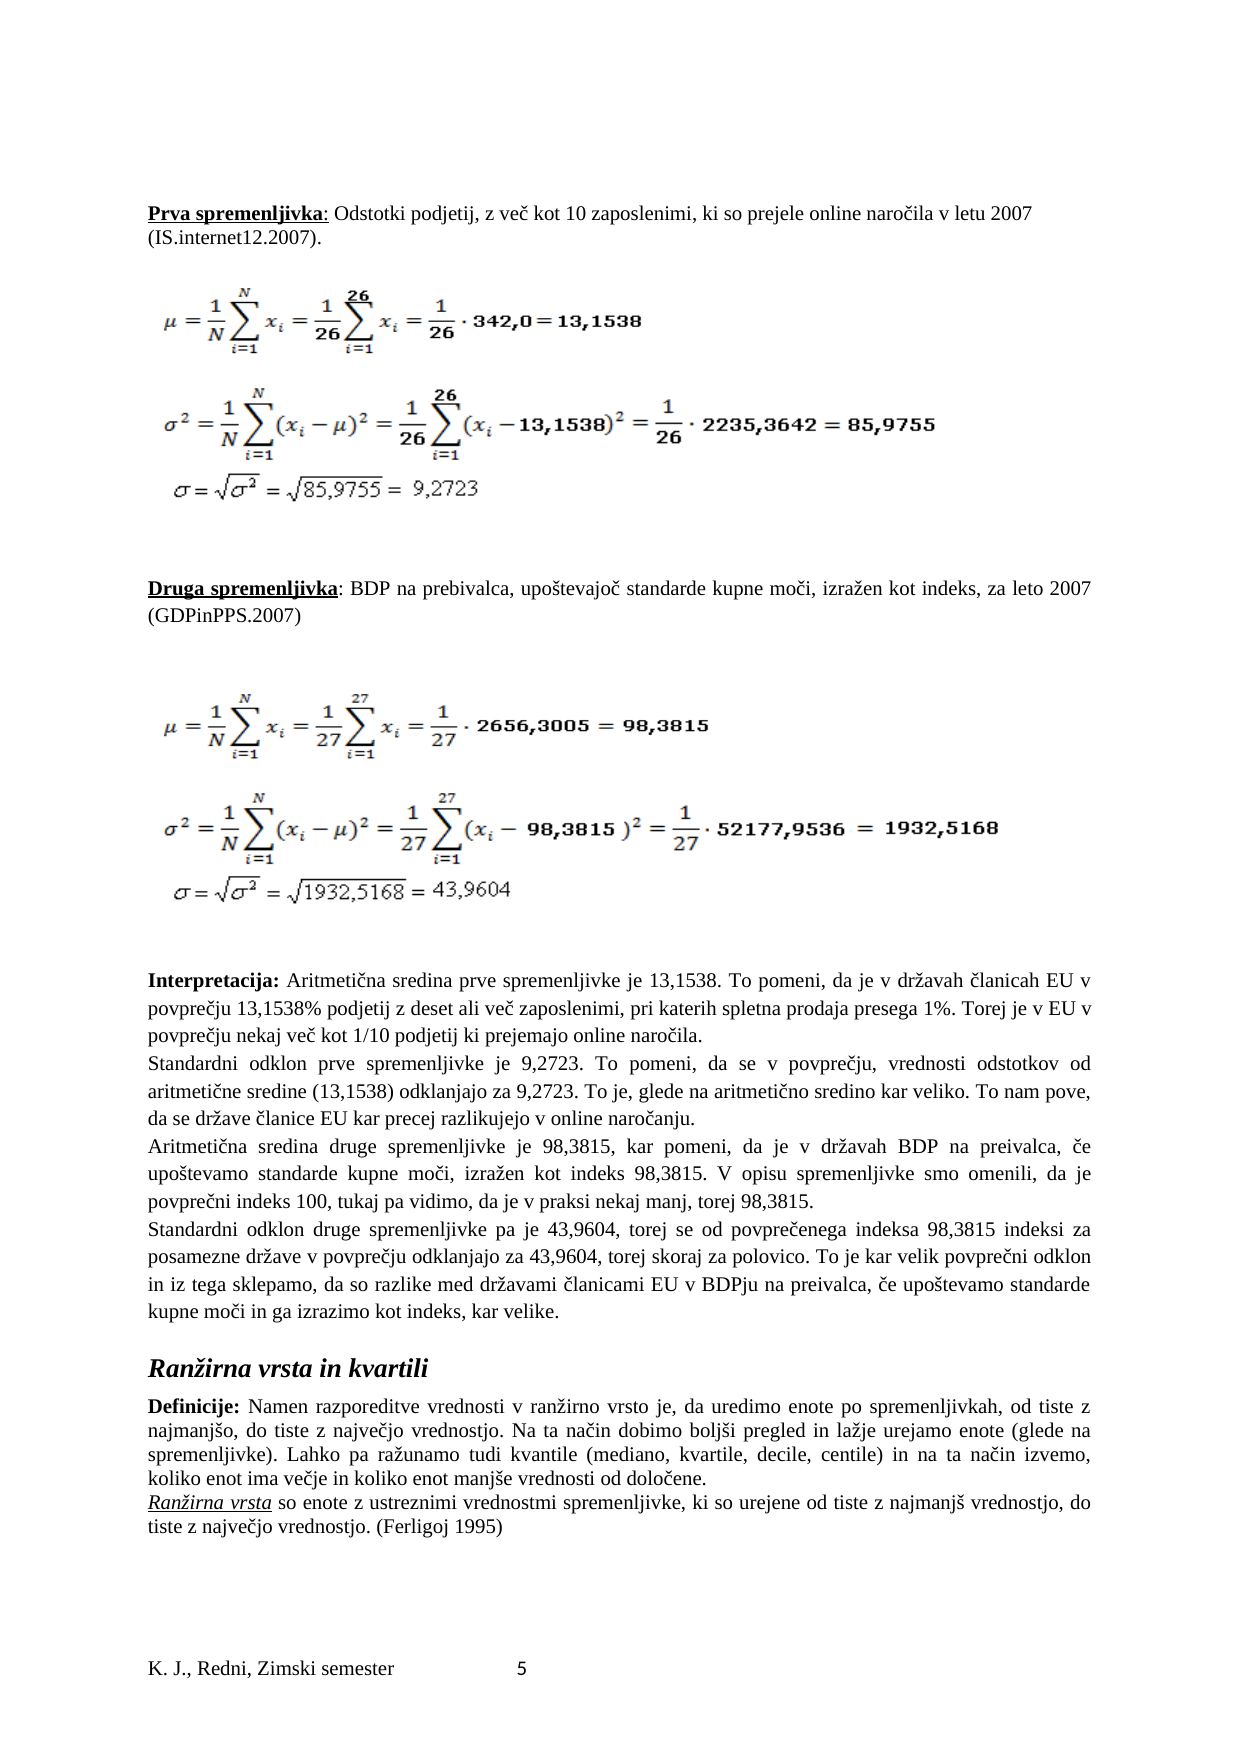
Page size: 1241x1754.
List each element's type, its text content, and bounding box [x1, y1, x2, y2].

picture [164, 792, 1007, 909]
text Ranžirna vrsta so enote z ustreznimi vrednostmi spremenljivke, ki so urejene od tiste z najmanjš vrednostjo, do tiste z največjo vrednostjo. (Ferligoj 1995) [148, 1490, 1093, 1538]
text Interpretacija: Aritmetična sredina prve spremenljivke je 13,1538. To pomeni, da je v državah članicah EU v povprečju 13,1538% podjetij z deset ali več zaposlenimi, pri katerih spletna prodaja presega 1%. Torej je v EU v povprečju nekaj več kot 1/10 podjetij ki prejemajo online naročila. Standardni odklon prve spremenljivke je 9,2723. To pomeni, da se v povprečju, vrednosti odstotkov od aritmetične sredine (13,1538) odklanjajo za 9,2723. To je, glede na aritmetično sredino kar veliko. To nam pove, da se države članice EU kar precej razlikujejo v online naročanju. Aritmetična sredina druge spremenljivke je 98,3815, kar pomeni, da je v državah BDP na preivalca, če upoštevamo standarde kupne moči, izražen kot indeks 98,3815. V opisu spremenljivke smo omenili, da je povprečni indeks 100, tukaj pa vidimo, da je v praksi nekaj manj, torej 98,3815. Standardni odklon druge spremenljivke pa je 43,9604, torej se od povprečenega indeksa 98,3815 indeksi za posamezne države v povprečju odklanjajo za 43,9604, torej skoraj za polovico. To je kar velik povprečni odklon in iz tega sklepamo, da so razlike med državami članicami EU v BDPju na preivalca, če upoštevamo standarde kupne moči in ga izrazimo kot indeks, kar velike. [148, 968, 1093, 1323]
picture [164, 287, 644, 357]
text Definicije: Namen razporeditve vrednosti v ranžirno vrsto je, da uredimo enote po spremenljivkah, od tiste z najmanjšo, do tiste z največjo vrednostjo. Na ta način dobimo boljši pregled in lažje urejamo enote (glede na spremenljivke). Lahko pa ražunamo tudi kvantile (mediano, kvartile, decile, centile) in na ta način izvemo, koliko enot ima večje in koliko enot manjše vrednosti od določene. [148, 1394, 1093, 1490]
text Druga spremenljivka: BDP na prebivalca, upoštevajoč standarde kupne moči, izražen kot indeks, za leto 2007 (GDPinPPS.2007) [148, 576, 1093, 627]
subtitle Ranžirna vrsta in kvartili [148, 1352, 1093, 1383]
picture [164, 693, 711, 761]
text Prva spremenljivka: Odstotki podjetij, z več kot 10 zaposlenimi, ki so prejele online naročila v letu 2007 (IS.internet12.2007). [148, 201, 1093, 249]
picture [164, 387, 942, 511]
